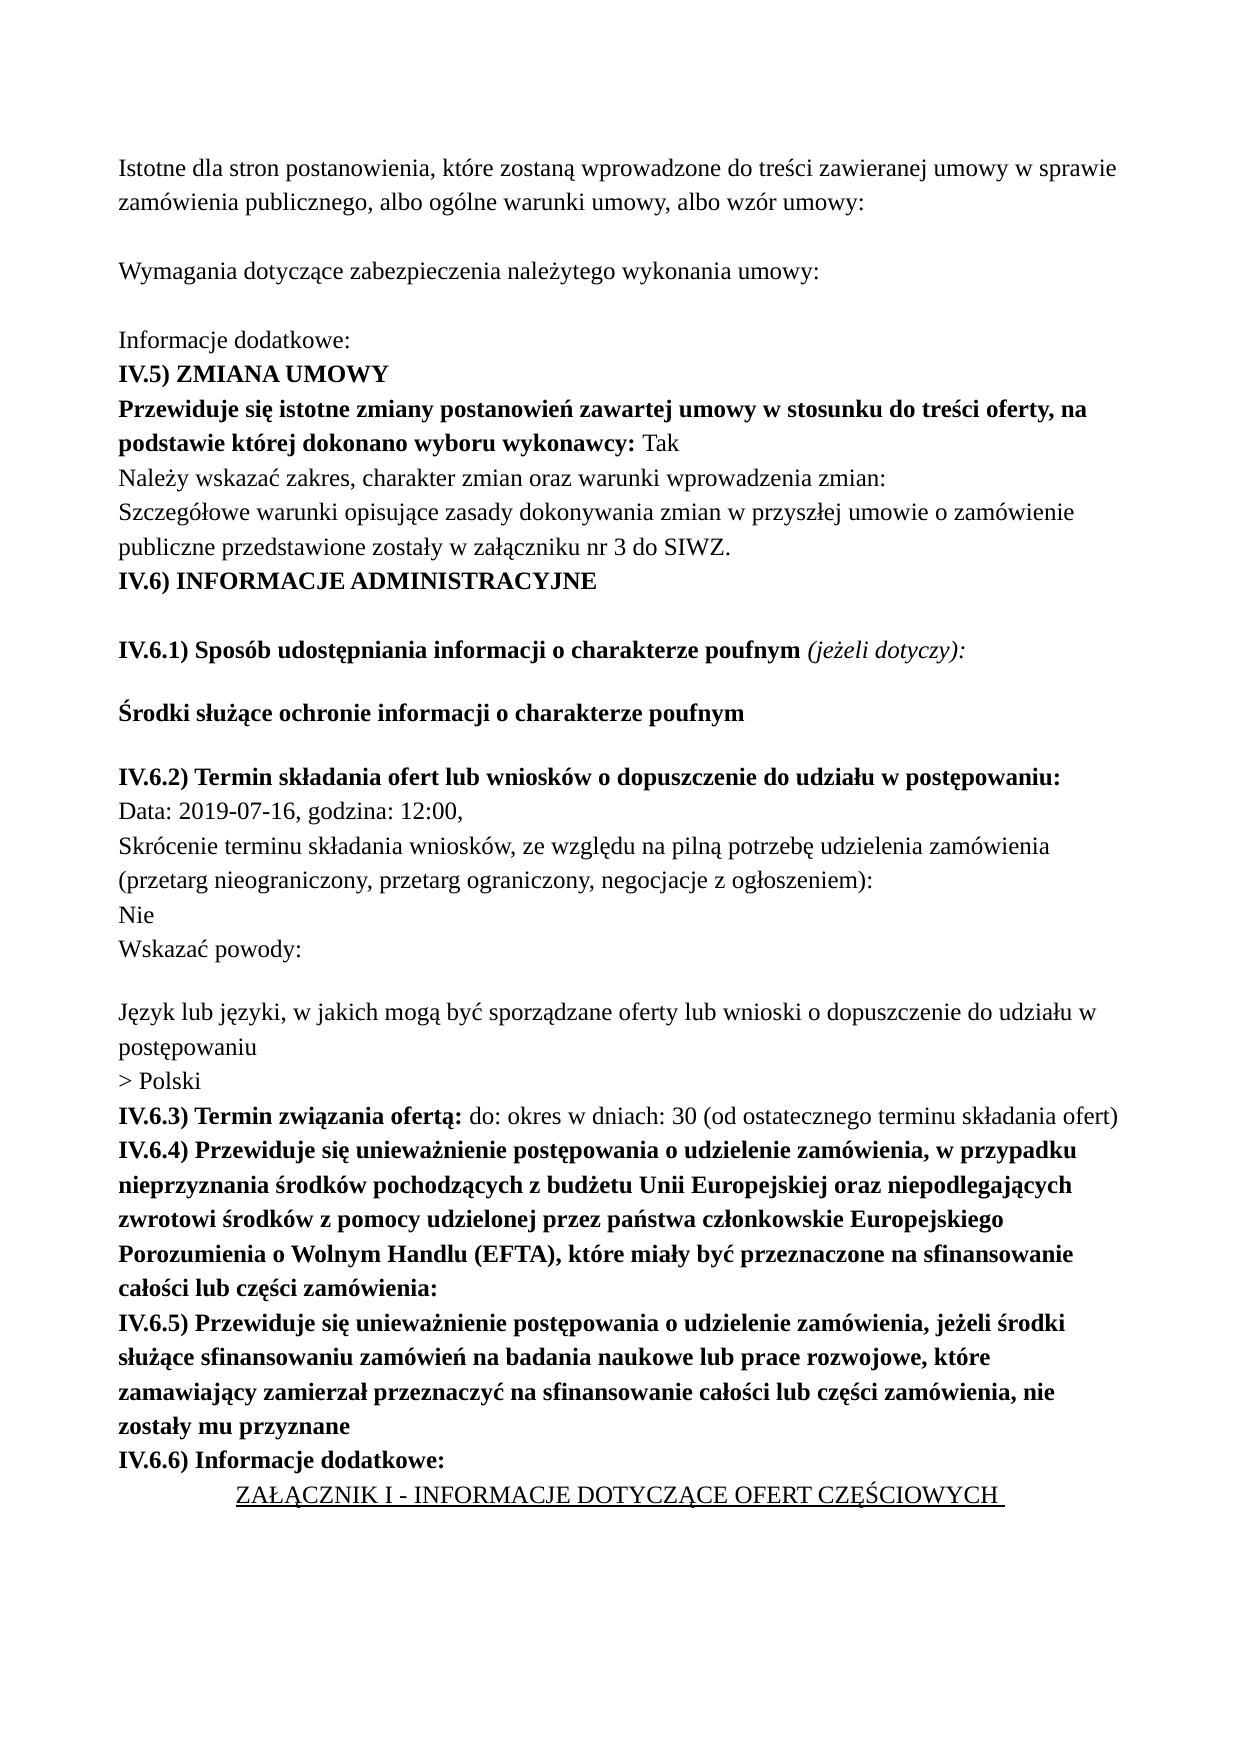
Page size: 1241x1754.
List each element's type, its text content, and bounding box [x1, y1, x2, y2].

text Wymagania dotyczące zabezpieczenia należytego wykonania umowy: [118, 222, 1122, 285]
text ZAŁĄCZNIK I - INFORMACJE DOTYCZĄCE OFERT CZĘŚCIOWYCH [118, 1480, 1122, 1509]
table_header [118, 1515, 134, 1525]
text IV.5) ZMIANA UMOWY Przewiduje się istotne zmiany postanowień zawartej umowy w stosunku do treści oferty, na podstawie której dokonano wyboru wykonawcy: Tak Należy wskazać zakres, charakter zmian oraz warunki wprowadzenia zmian: Szczegółowe warunki opisujące zasady dokonywania zmian w przyszłej umowie o zamówienie publiczne przedstawione zostały w załączniku nr 3 do SIWZ. IV.6) INFORMACJE ADMINISTRACYJNE IV.6.1) Sposób udostępniania informacji o charakterze poufnym (jeżeli dotyczy): Środki służące ochronie informacji o charakterze poufnym IV.6.2) Termin składania ofert lub wniosków o dopuszczenie do udziału w postępowaniu: Data: 2019-07-16, godzina: 12:00, Skrócenie terminu składania wniosków, ze względu na pilną potrzebę udzielenia zamówienia (przetarg nieograniczony, przetarg ograniczony, negocjacje z ogłoszeniem): Nie Wskazać powody: Język lub języki, w jakich mogą być sporządzane oferty lub wnioski o dopuszczenie do udziału w postępowaniu > Polski IV.6.3) Termin związania ofertą: do: okres w dniach: 30 (od ostatecznego terminu składania ofert) IV.6.4) Przewiduje się unieważnienie postępowania o udzielenie zamówienia, w przypadku nieprzyznania środków pochodzących z budżetu Unii Europejskiej oraz niepodlegających zwrotowi środków z pomocy udzielonej przez państwa członkowskie Europejskiego Porozumienia o Wolnym Handlu (EFTA), które miały być przeznaczone na sfinansowanie całości lub części zamówienia: IV.6.5) Przewiduje się unieważnienie postępowania o udzielenie zamówienia, jeżeli środki służące sfinansowaniu zamówień na badania naukowe lub prace rozwojowe, które zamawiający zamierzał przeznaczyć na sfinansowanie całości lub części zamówienia, nie zostały mu przyznane IV.6.6) Informacje dodatkowe: [118, 359, 1122, 1474]
text Informacje dodatkowe: [118, 291, 1122, 354]
text Istotne dla stron postanowienia, które zostaną wprowadzone do treści zawieranej umowy w sprawie zamówienia publicznego, albo ogólne warunki umowy, albo wzór umowy: [118, 118, 1122, 216]
